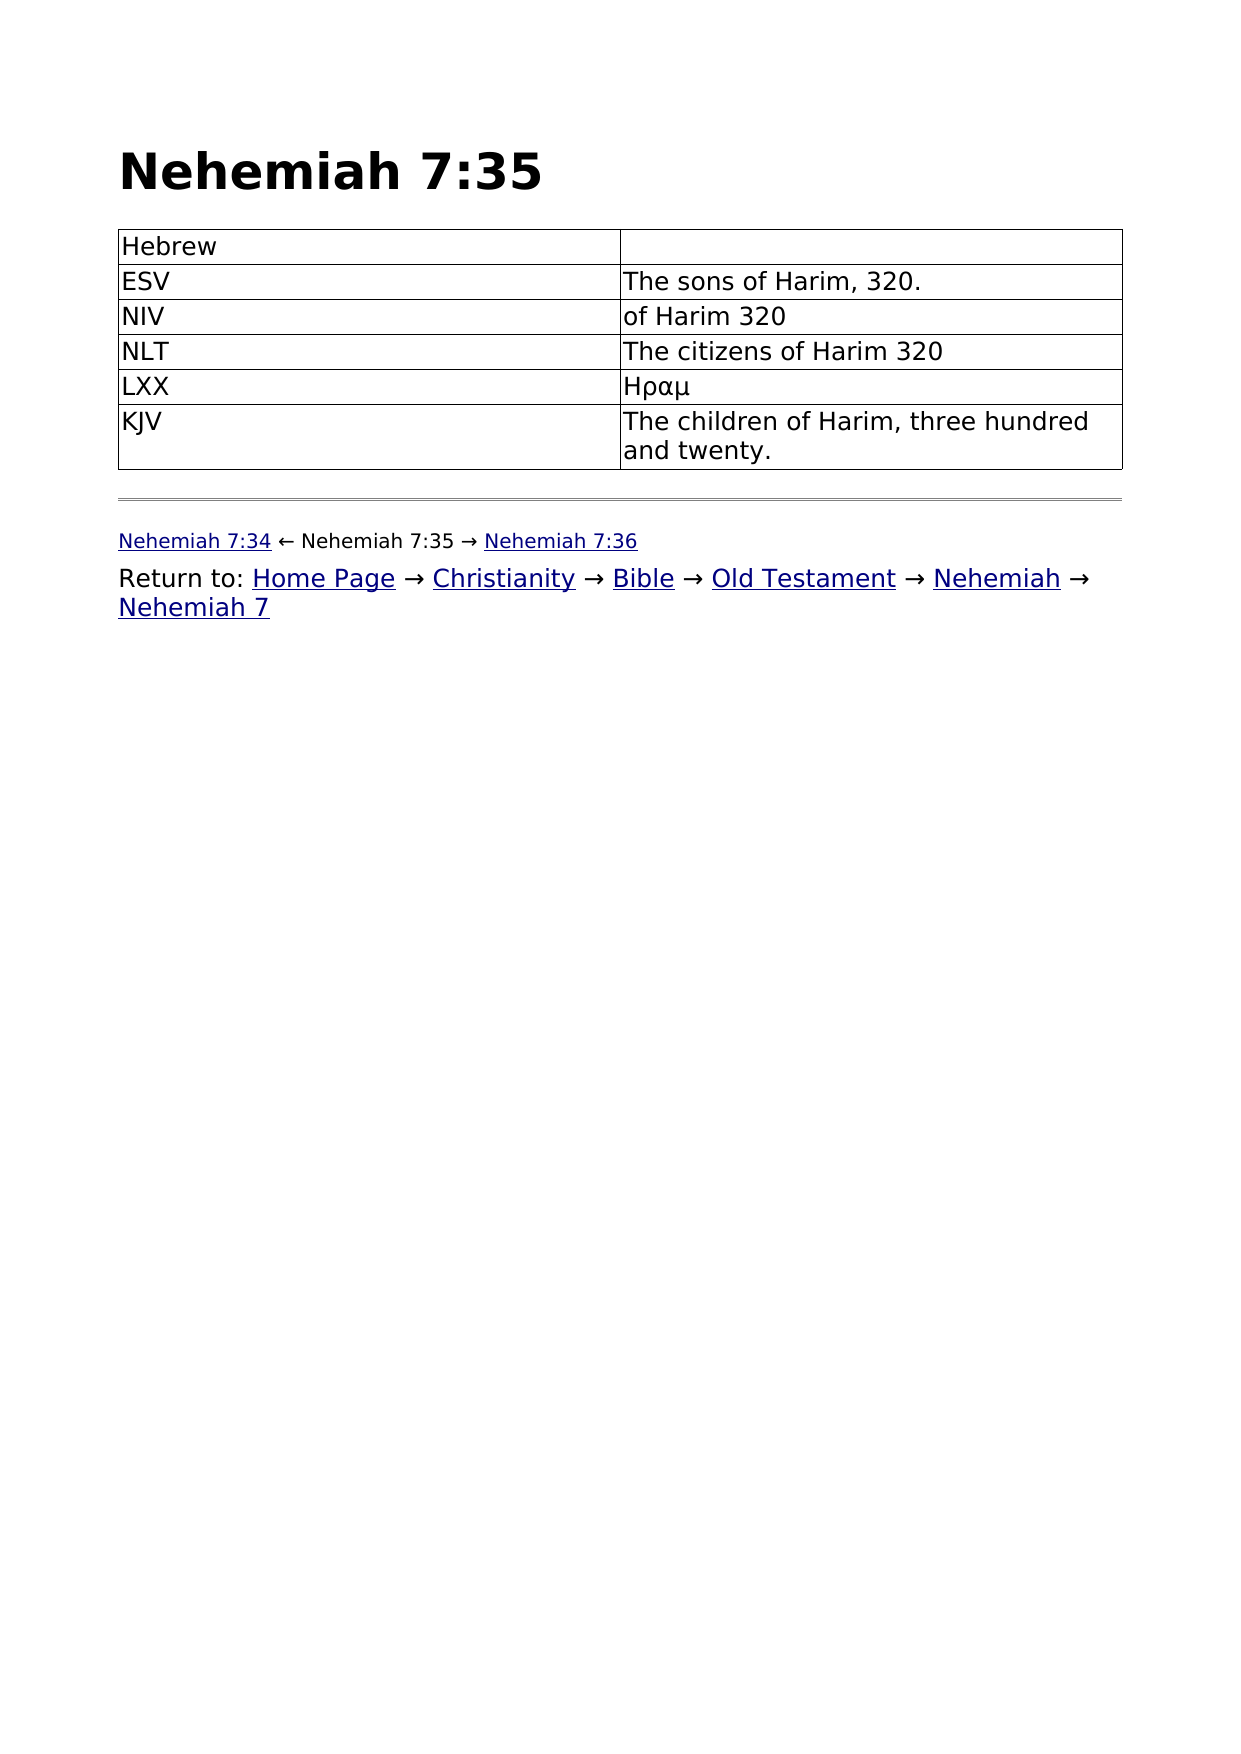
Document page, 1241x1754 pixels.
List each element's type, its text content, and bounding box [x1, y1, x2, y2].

table_header [621, 230, 1122, 264]
table_cell of Harim 320 [621, 300, 1122, 334]
table_cell NIV [119, 300, 620, 334]
text Nehemiah 7:34 ← Nehemiah 7:35 → Nehemiah 7:36 [118, 530, 1122, 564]
text Return to: Home Page → Christianity → Bible → Old Testament → Nehemiah → Nehemiah 7 [118, 564, 1122, 622]
table_cell NLT [119, 335, 620, 369]
table_cell The sons of Harim, 320. [621, 265, 1122, 299]
table_cell The children of Harim, three hundred and twenty. [621, 405, 1122, 468]
table_cell KJV [119, 405, 620, 468]
table_cell ESV [119, 265, 620, 299]
subtitle Nehemiah 7:35 [118, 143, 1122, 201]
table_cell LXX [119, 370, 620, 404]
table_header Hebrew [119, 230, 620, 264]
table_cell Ηραμ [621, 370, 1122, 404]
table_cell The citizens of Harim 320 [621, 335, 1122, 369]
